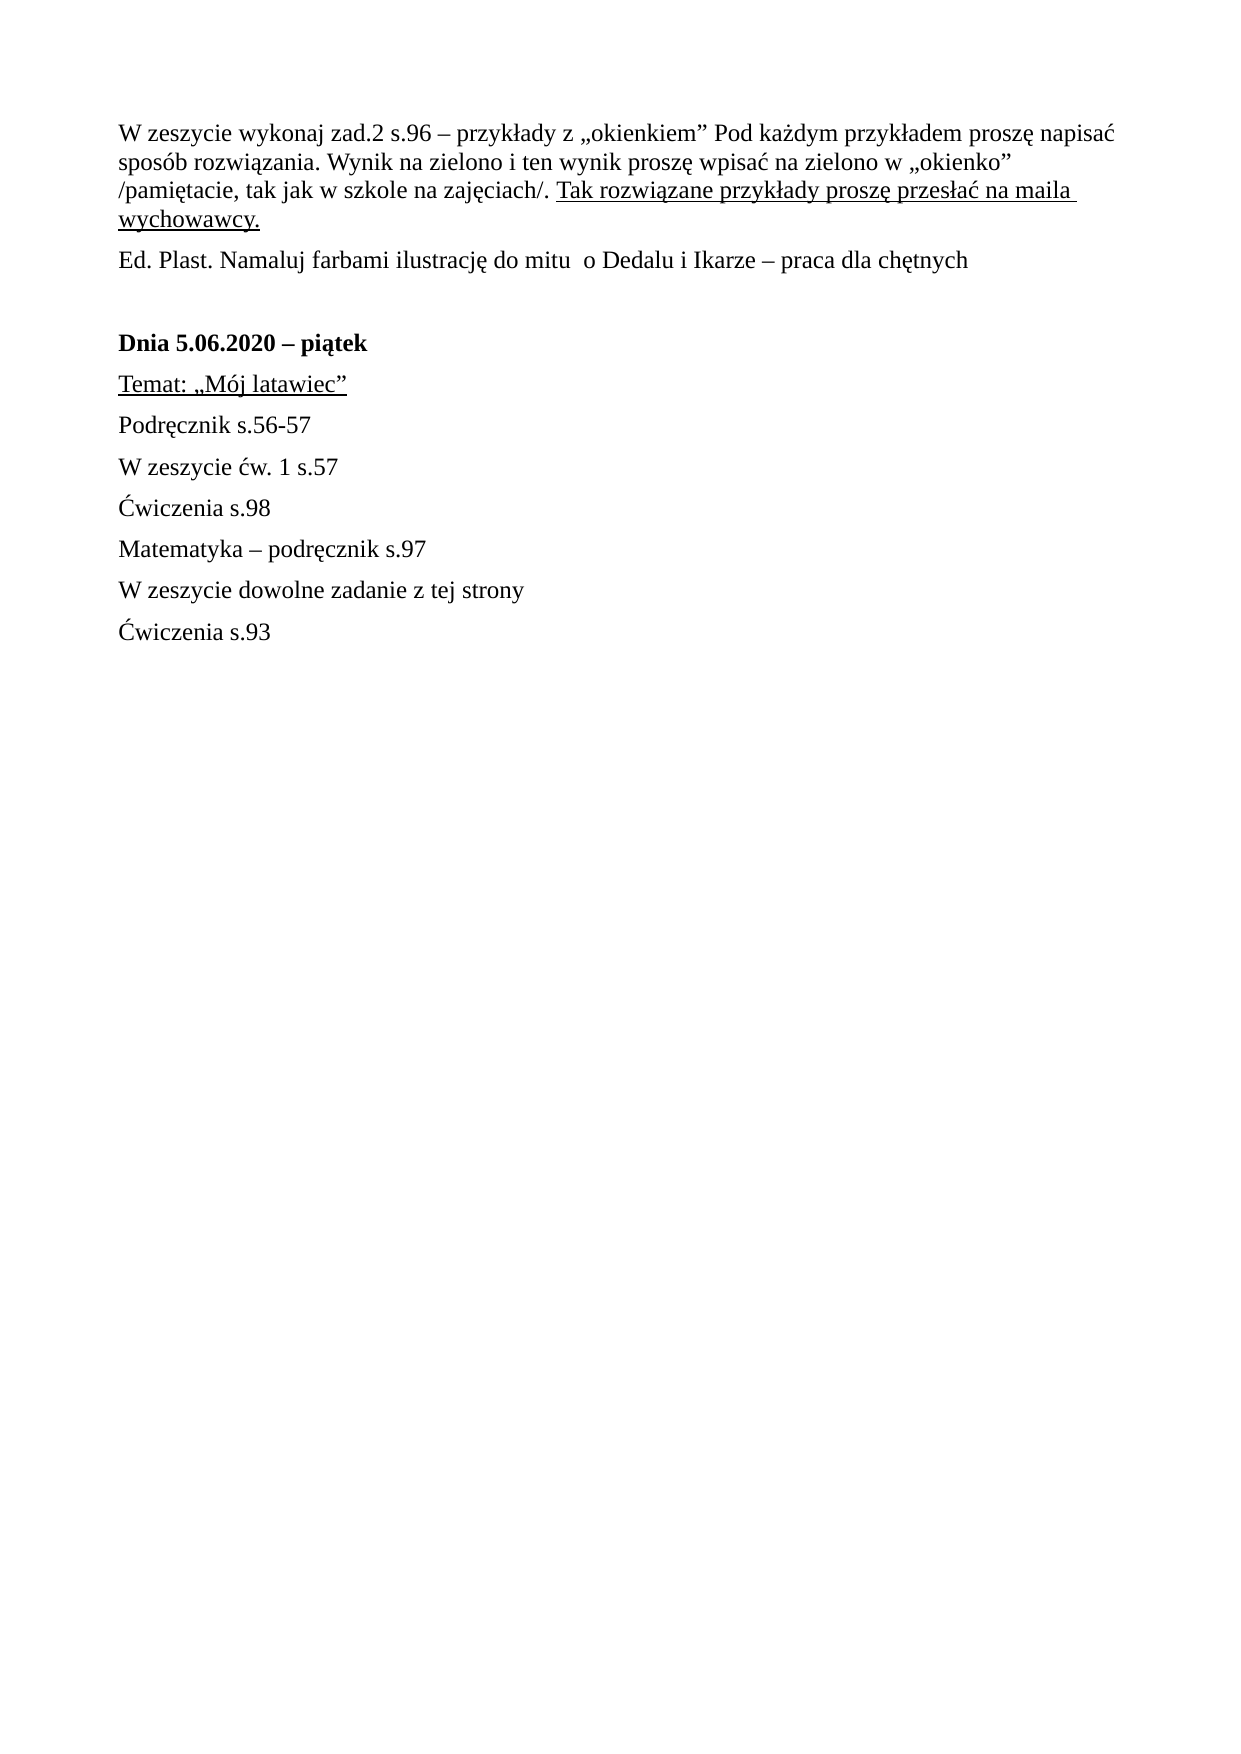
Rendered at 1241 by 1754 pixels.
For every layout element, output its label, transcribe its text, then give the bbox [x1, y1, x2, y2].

text Ed. Plast. Namaluj farbami ilustrację do mitu o Dedalu i Ikarze – praca dla chętnych [118, 246, 1122, 274]
text Temat: „Mój latawiec” [118, 369, 1122, 398]
text Dnia 5.06.2020 – piątek [118, 328, 1122, 357]
text Ćwiczenia s.93 [118, 617, 1122, 646]
text W zeszycie dowolne zadanie z tej strony [118, 576, 1122, 604]
text W zeszycie wykonaj zad.2 s.96 – przykłady z „okienkiem” Pod każdym przykładem proszę napisać sposób rozwiązania. Wynik na zielono i ten wynik proszę wpisać na zielono w „okienko” /pamiętacie, tak jak w szkole na zajęciach/. Tak rozwiązane przykłady proszę przesłać na maila wychowawcy. [118, 118, 1122, 233]
text Matematyka – podręcznik s.97 [118, 534, 1122, 563]
text Ćwiczenia s.98 [118, 493, 1122, 522]
text W zeszycie ćw. 1 s.57 [118, 452, 1122, 481]
text Podręcznik s.56-57 [118, 411, 1122, 439]
